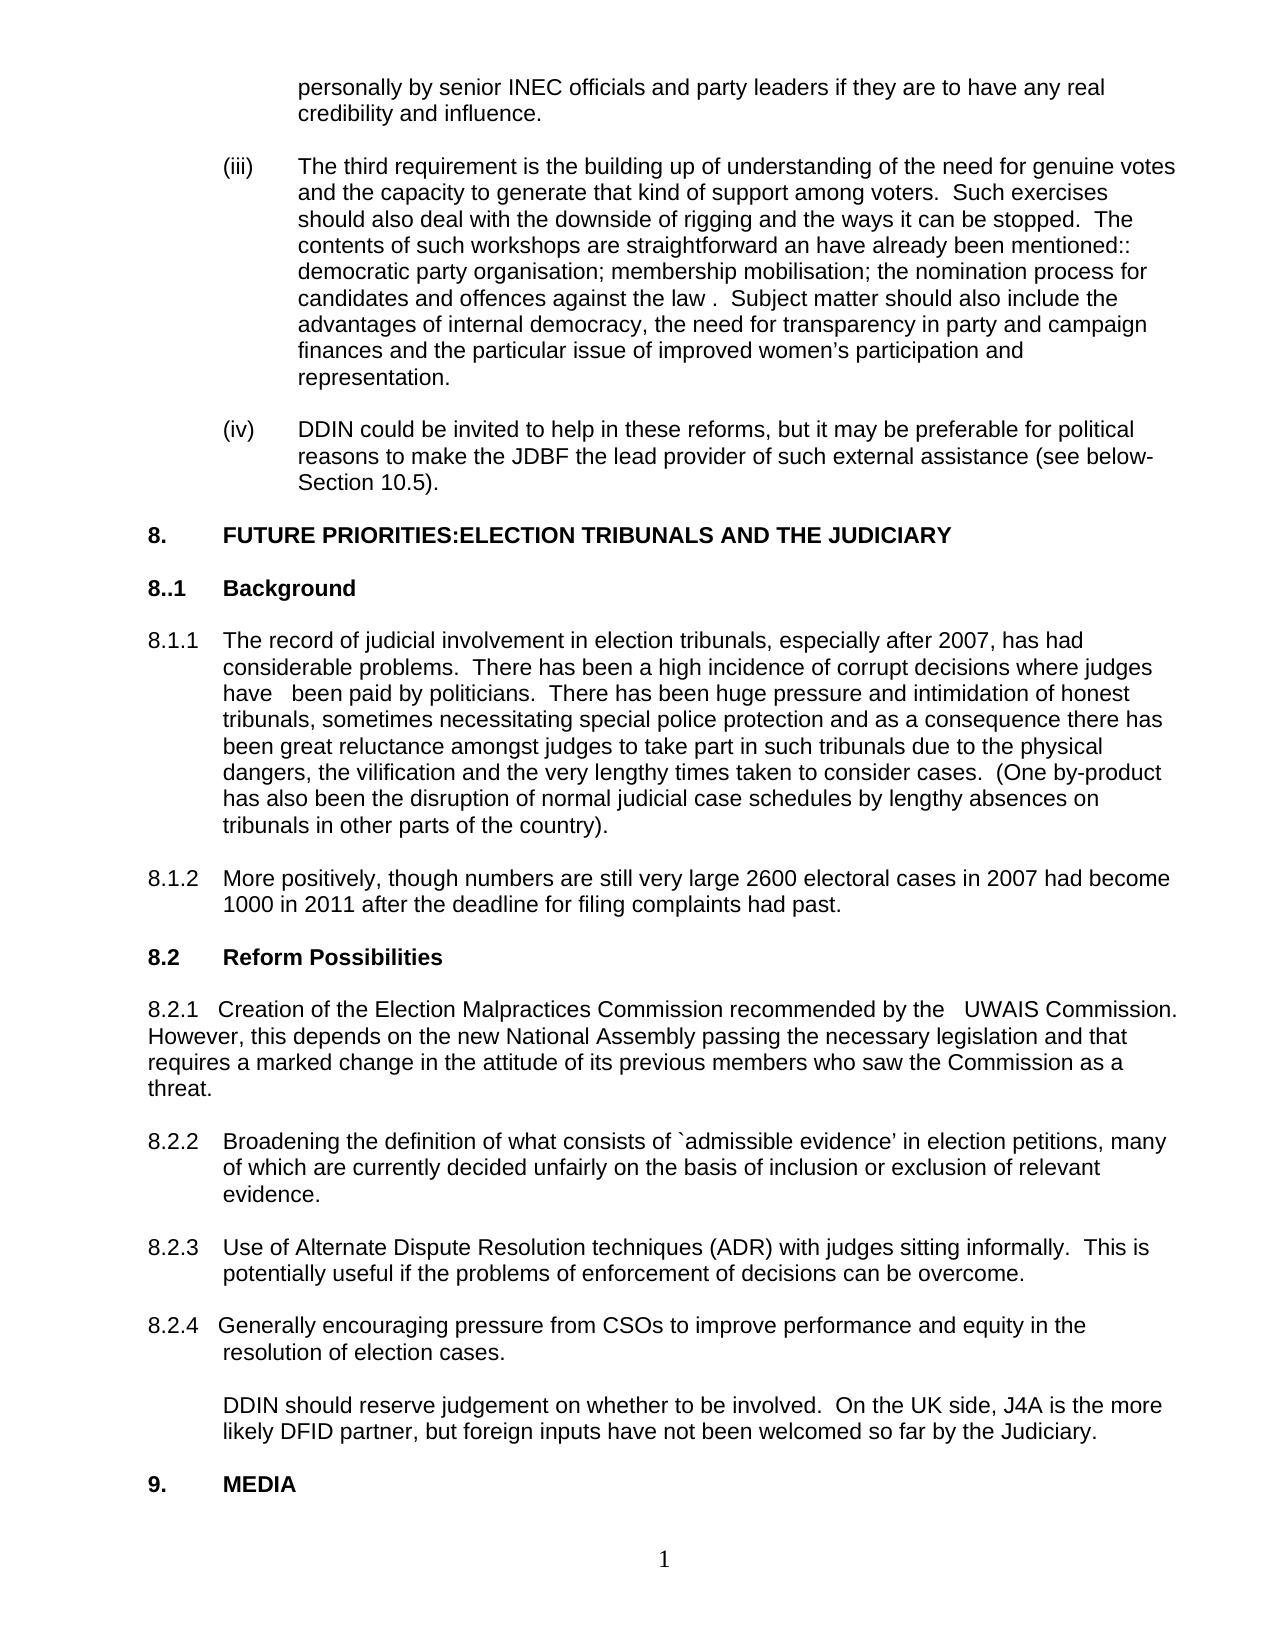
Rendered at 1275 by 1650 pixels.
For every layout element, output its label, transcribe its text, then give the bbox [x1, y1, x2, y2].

text 8..1 Background [148, 574, 1181, 601]
text 8. FUTURE PRIORITIES:ELECTION TRIBUNALS AND THE JUDICIARY [148, 522, 1181, 548]
text (iv) DDIN could be invited to help in these reforms, but it may be preferable for political reasons to make the JDBF the lead provider of such external assistance (see below-Section 10.5). [223, 416, 1181, 496]
text 8.2 Reform Possibilities [148, 943, 1181, 970]
text DDIN should reserve judgement on whether to be involved. On the UK side, J4A is the more likely DFID partner, but foreign inputs have not been welcomed so far by the Judiciary. [148, 1392, 1181, 1444]
text 8.2.3 Use of Alternate Dispute Resolution techniques (ADR) with judges sitting informally. This is potentially useful if the problems of enforcement of decisions can be overcome. [148, 1233, 1181, 1286]
text (iii) The third requirement is the building up of understanding of the need for genuine votes and the capacity to generate that kind of support among voters. Such exercises should also deal with the downside of rigging and the ways it can be stopped. The contents of such workshops are straightforward an have already been mentioned:: democratic party organisation; membership mobilisation; the nomination process for candidates and offences against the law . Subject matter should also include the advantages of internal democracy, the need for transparency in party and campaign finances and the particular issue of improved women’s participation and representation. [223, 153, 1181, 390]
text personally by senior INEC officials and party leaders if they are to have any real credibility and influence. [223, 74, 1181, 127]
text 8.1.1 The record of judicial involvement in election tribunals, especially after 2007, has had considerable problems. There has been a high incidence of corrupt decisions where judges have been paid by politicians. There has been huge pressure and intimidation of honest tribunals, sometimes necessitating special police protection and as a consequence there has been great reluctance amongst judges to take part in such tribunals due to the physical dangers, the vilification and the very lengthy times taken to consider cases. (One by-product has also been the disruption of normal judicial case schedules by lengthy absences on tribunals in other parts of the country). [148, 627, 1181, 838]
text 8.2.2 Broadening the definition of what consists of `admissible evidence’ in election petitions, many of which are currently decided unfairly on the basis of inclusion or exclusion of relevant evidence. [148, 1128, 1181, 1207]
text 8.2.4 Generally encouraging pressure from CSOs to improve performance and equity in the resolution of election cases. [148, 1312, 1181, 1365]
text 9. MEDIA [148, 1471, 1181, 1497]
text 8.1.2 More positively, though numbers are still very large 2600 electoral cases in 2007 had become 1000 in 2011 after the deadline for filing complaints had past. [148, 864, 1181, 917]
text 8.2.1 Creation of the Election Malpractices Commission recommended by the UWAIS Commission. However, this depends on the new National Assembly passing the necessary legislation and that requires a marked change in the attitude of its previous members who saw the Commission as a threat. [148, 996, 1181, 1102]
